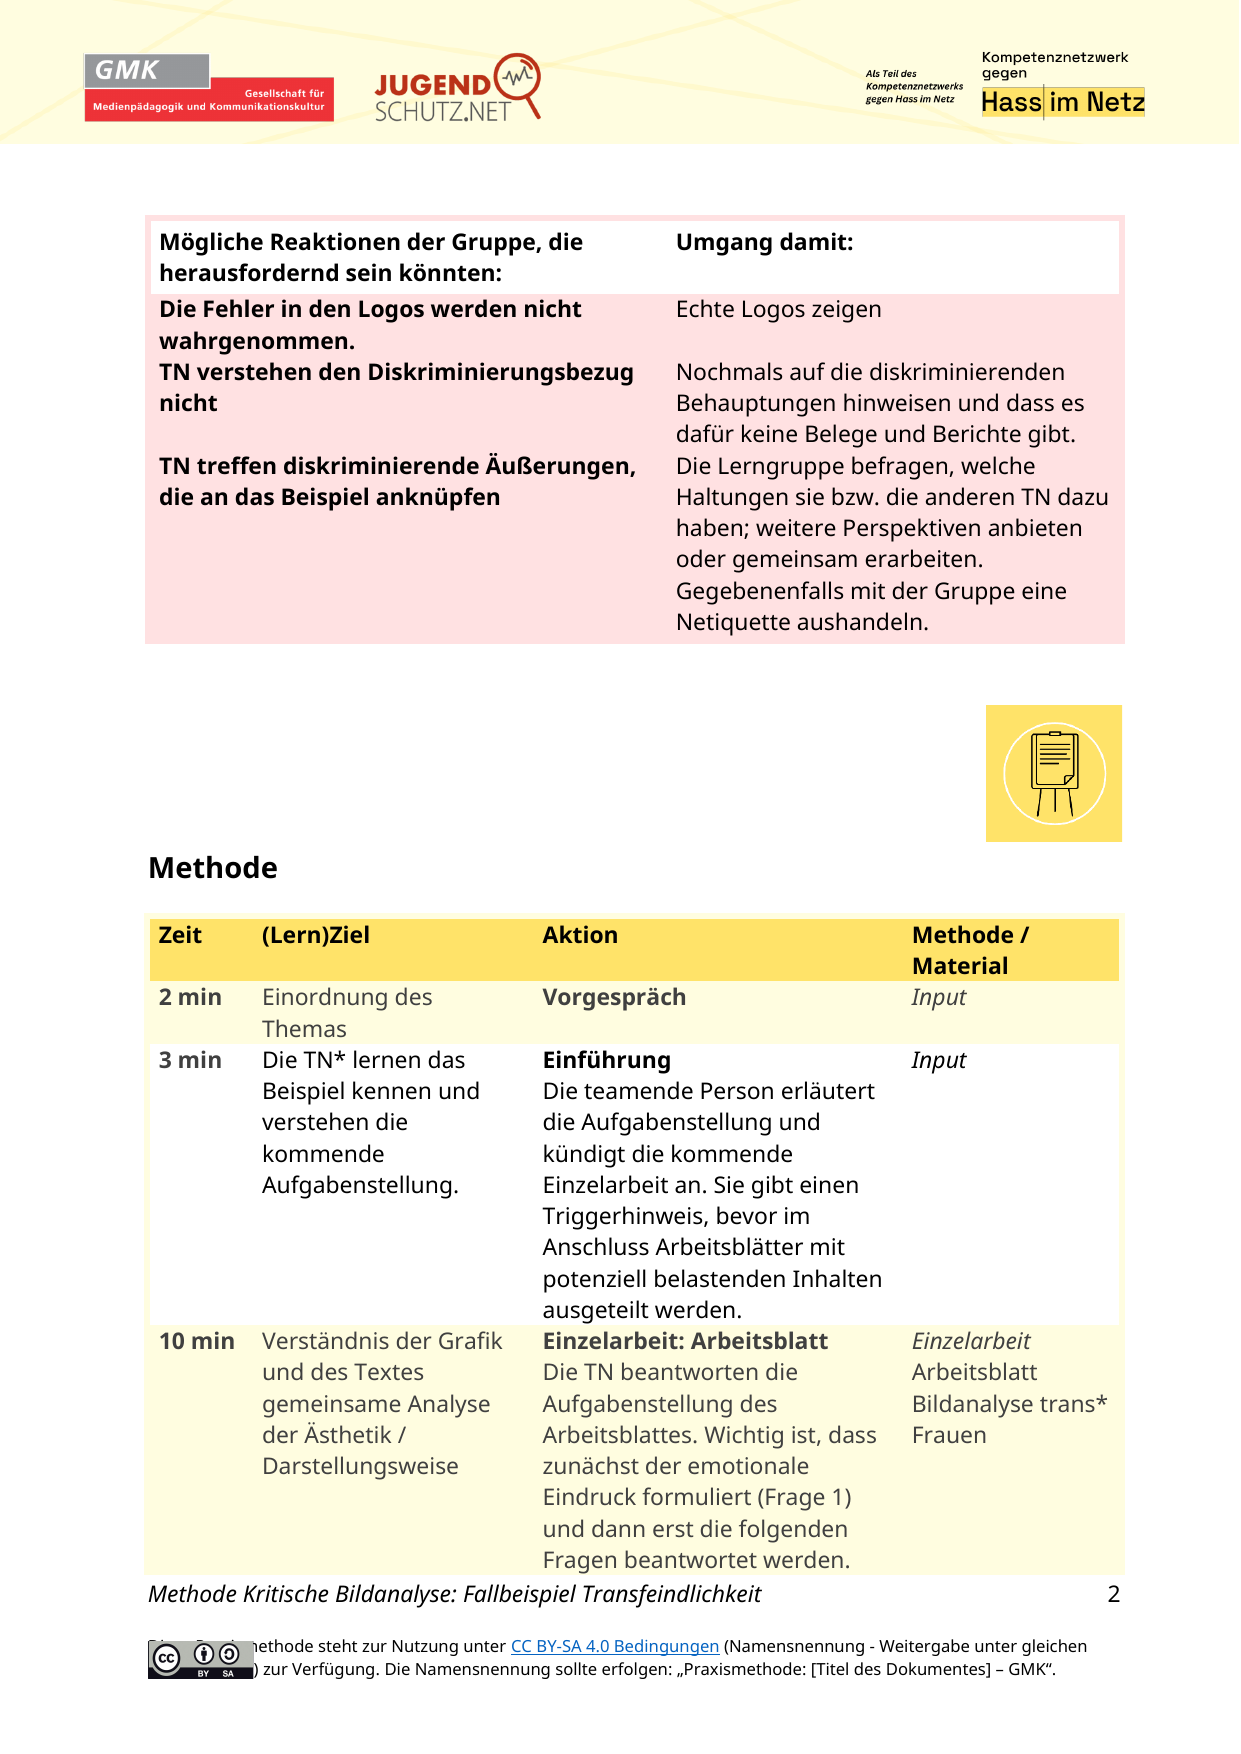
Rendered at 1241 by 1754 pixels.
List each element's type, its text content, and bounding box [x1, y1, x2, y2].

table_header Aktion [531, 919, 900, 981]
table_cell Einzelarbeit: Arbeitsblatt Die TN beantworten die Aufgabenstellung des Arbeitsblattes. Wichtig ist, dass zunächst der emotionale Eindruck formuliert (Frage 1) und dann erst die folgenden Fragen beantwortet werden. [531, 1325, 900, 1575]
table_cell Die Lerngruppe befragen, welche Haltungen sie bzw. die anderen TN dazu haben; weitere Perspektiven anbieten oder gemeinsam erarbeiten. Gegebenenfalls mit der Gruppe eine Netiquette aushandeln. [664, 450, 1119, 637]
table_cell Nochmals auf die diskriminierenden Behauptungen hinweisen und dass es dafür keine Belege und Berichte gibt. [664, 356, 1119, 450]
table_cell Einführung Die teamende Person erläutert die Aufgabenstellung und kündigt die kommende Einzelarbeit an. Sie gibt einen Triggerhinweis, bevor im Anschluss Arbeitsblätter mit potenziell belastenden Inhalten ausgeteilt werden. [531, 1044, 900, 1325]
table_header (Lern)Ziel [251, 919, 531, 981]
table_cell TN verstehen den Diskriminierungsbezug nicht [151, 356, 664, 450]
table_cell Einordnung des Themas [251, 981, 531, 1044]
table_cell Die TN* lernen das Beispiel kennen und verstehen die kommende Aufgabenstellung. [251, 1044, 531, 1325]
table_cell Echte Logos zeigen [664, 294, 1119, 356]
subtitle Methode [148, 848, 1152, 887]
table_cell Input [900, 981, 1119, 1044]
table_header Umgang damit: [664, 221, 1119, 293]
table_cell TN treffen diskriminierende Äußerungen, die an das Beispiel anknüpfen [151, 450, 664, 637]
table_cell Vorgespräch [531, 981, 900, 1044]
table_cell Input [900, 1044, 1119, 1325]
table_cell 3 min [150, 1044, 251, 1325]
table_header Methode / Material [900, 919, 1119, 981]
table_header Zeit [150, 919, 251, 981]
table_cell Die Fehler in den Logos werden nicht wahrgenommen. [151, 294, 664, 356]
table_cell Einzelarbeit Arbeitsblatt Bildanalyse trans* Frauen [900, 1325, 1119, 1575]
table_cell Verständnis der Grafik und des Textes gemeinsame Analyse der Ästhetik / Darstellungsweise [251, 1325, 531, 1575]
table_cell 10 min [150, 1325, 251, 1575]
table_cell 2 min [150, 981, 251, 1044]
table_header Mögliche Reaktionen der Gruppe, die herausfordernd sein könnten: [151, 221, 664, 293]
